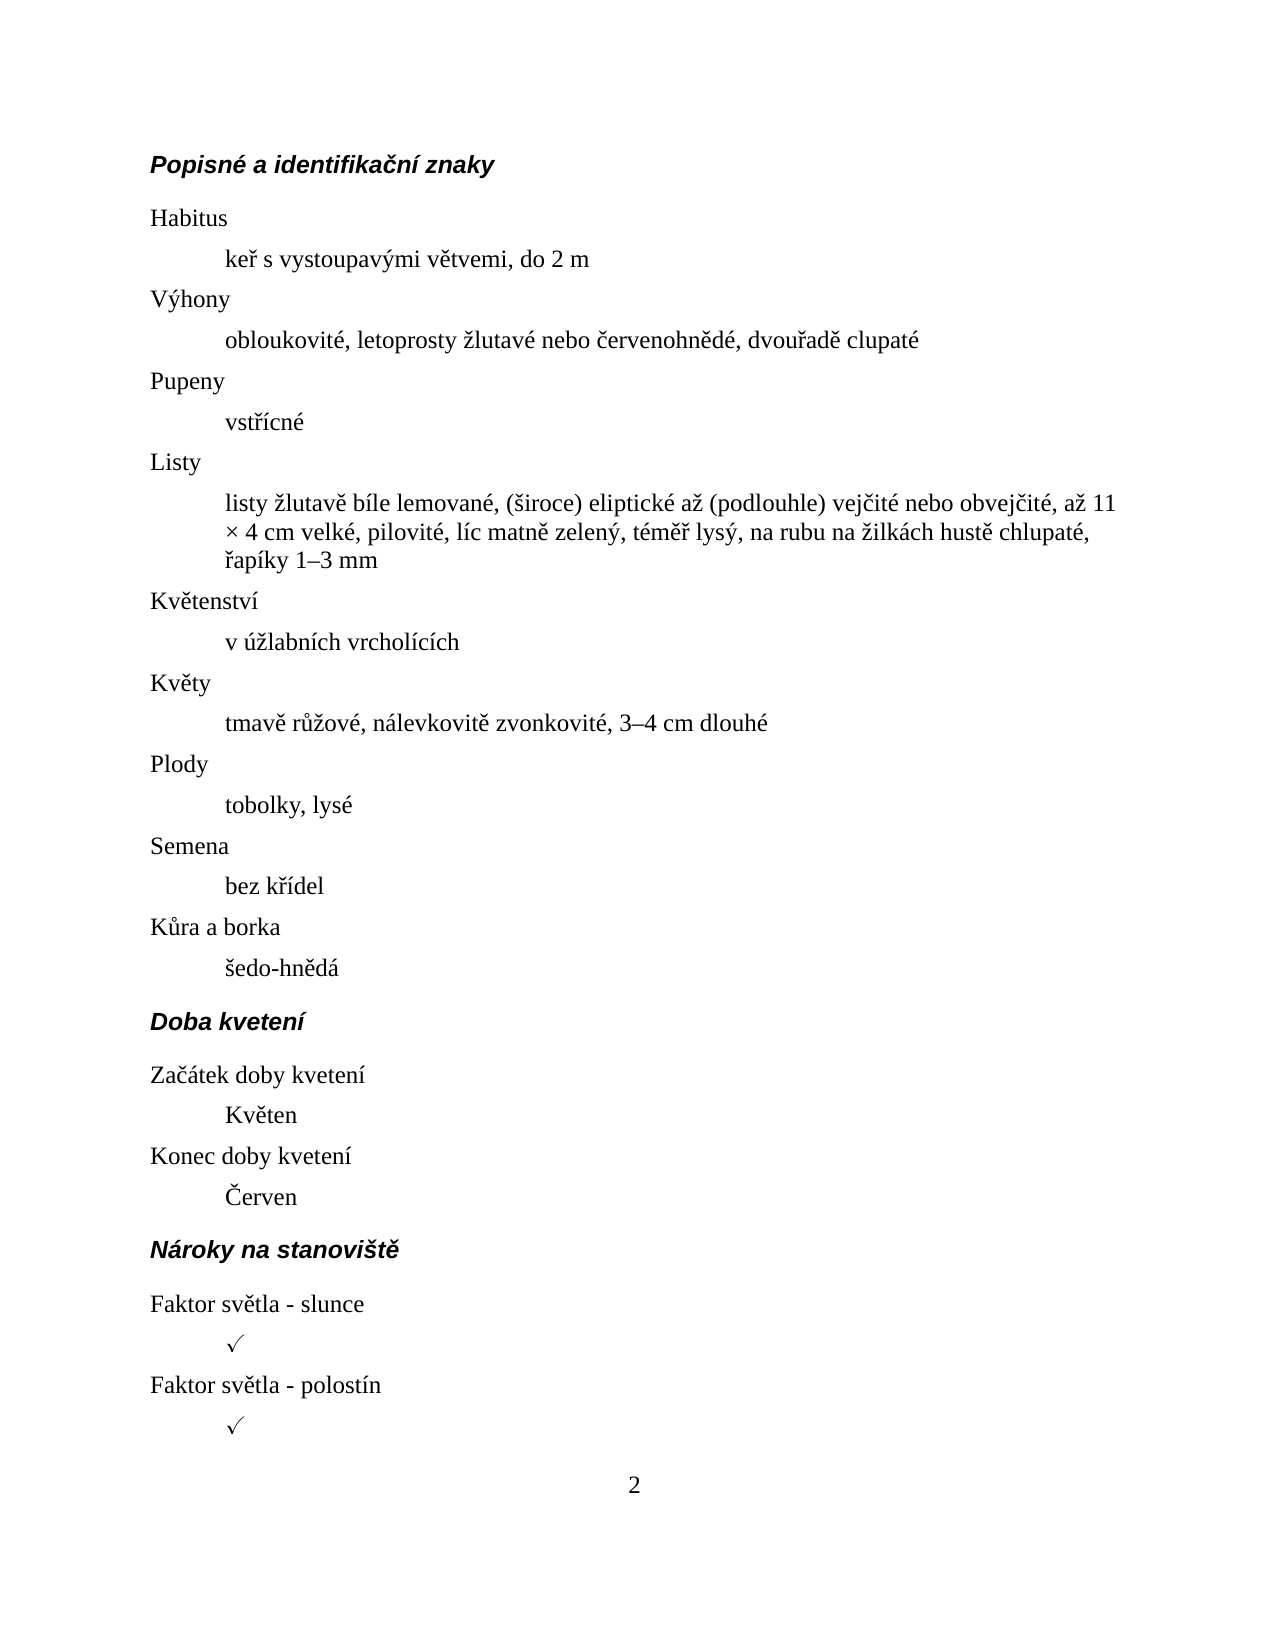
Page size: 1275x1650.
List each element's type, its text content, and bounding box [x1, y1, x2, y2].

text Plody [150, 749, 1125, 778]
text tmavě růžové, nálevkovitě zvonkovité, 3–4 cm dlouhé [225, 708, 1125, 737]
text Začátek doby kvetení [150, 1060, 1125, 1088]
text ✓ [225, 1329, 1125, 1358]
text Habitus [150, 203, 1125, 232]
text bez křídel [225, 871, 1125, 900]
text Pupeny [150, 366, 1125, 395]
subtitle Nároky na stanoviště [150, 1236, 1125, 1264]
text Faktor světla - slunce [150, 1289, 1125, 1317]
text Konec doby kvetení [150, 1141, 1125, 1170]
subtitle Doba kvetení [150, 1007, 1125, 1035]
text Listy [150, 447, 1125, 476]
text šedo-hnědá [225, 953, 1125, 982]
text Červen [225, 1182, 1125, 1211]
text keř s vystoupavými větvemi, do 2 m [225, 244, 1125, 272]
text tobolky, lysé [225, 790, 1125, 819]
text listy žlutavě bíle lemované, (široce) eliptické až (podlouhle) vejčité nebo obvejčité, až 11 × 4 cm velké, pilovité, líc matně zelený, téměř lysý, na rubu na žilkách hustě chlupaté, řapíky 1–3 mm [225, 488, 1125, 574]
text ✓ [225, 1411, 1125, 1439]
text Květen [225, 1100, 1125, 1129]
text vstřícné [225, 407, 1125, 435]
text obloukovité, letoprosty žlutavé nebo červenohnědé, dvouřadě clupaté [225, 325, 1125, 354]
text Kůra a borka [150, 912, 1125, 941]
text Faktor světla - polostín [150, 1370, 1125, 1399]
subtitle Popisné a identifikační znaky [150, 150, 1125, 178]
text Květenství [150, 586, 1125, 615]
text Květy [150, 668, 1125, 697]
text v úžlabních vrcholících [225, 627, 1125, 656]
text Semena [150, 831, 1125, 859]
text Výhony [150, 284, 1125, 313]
